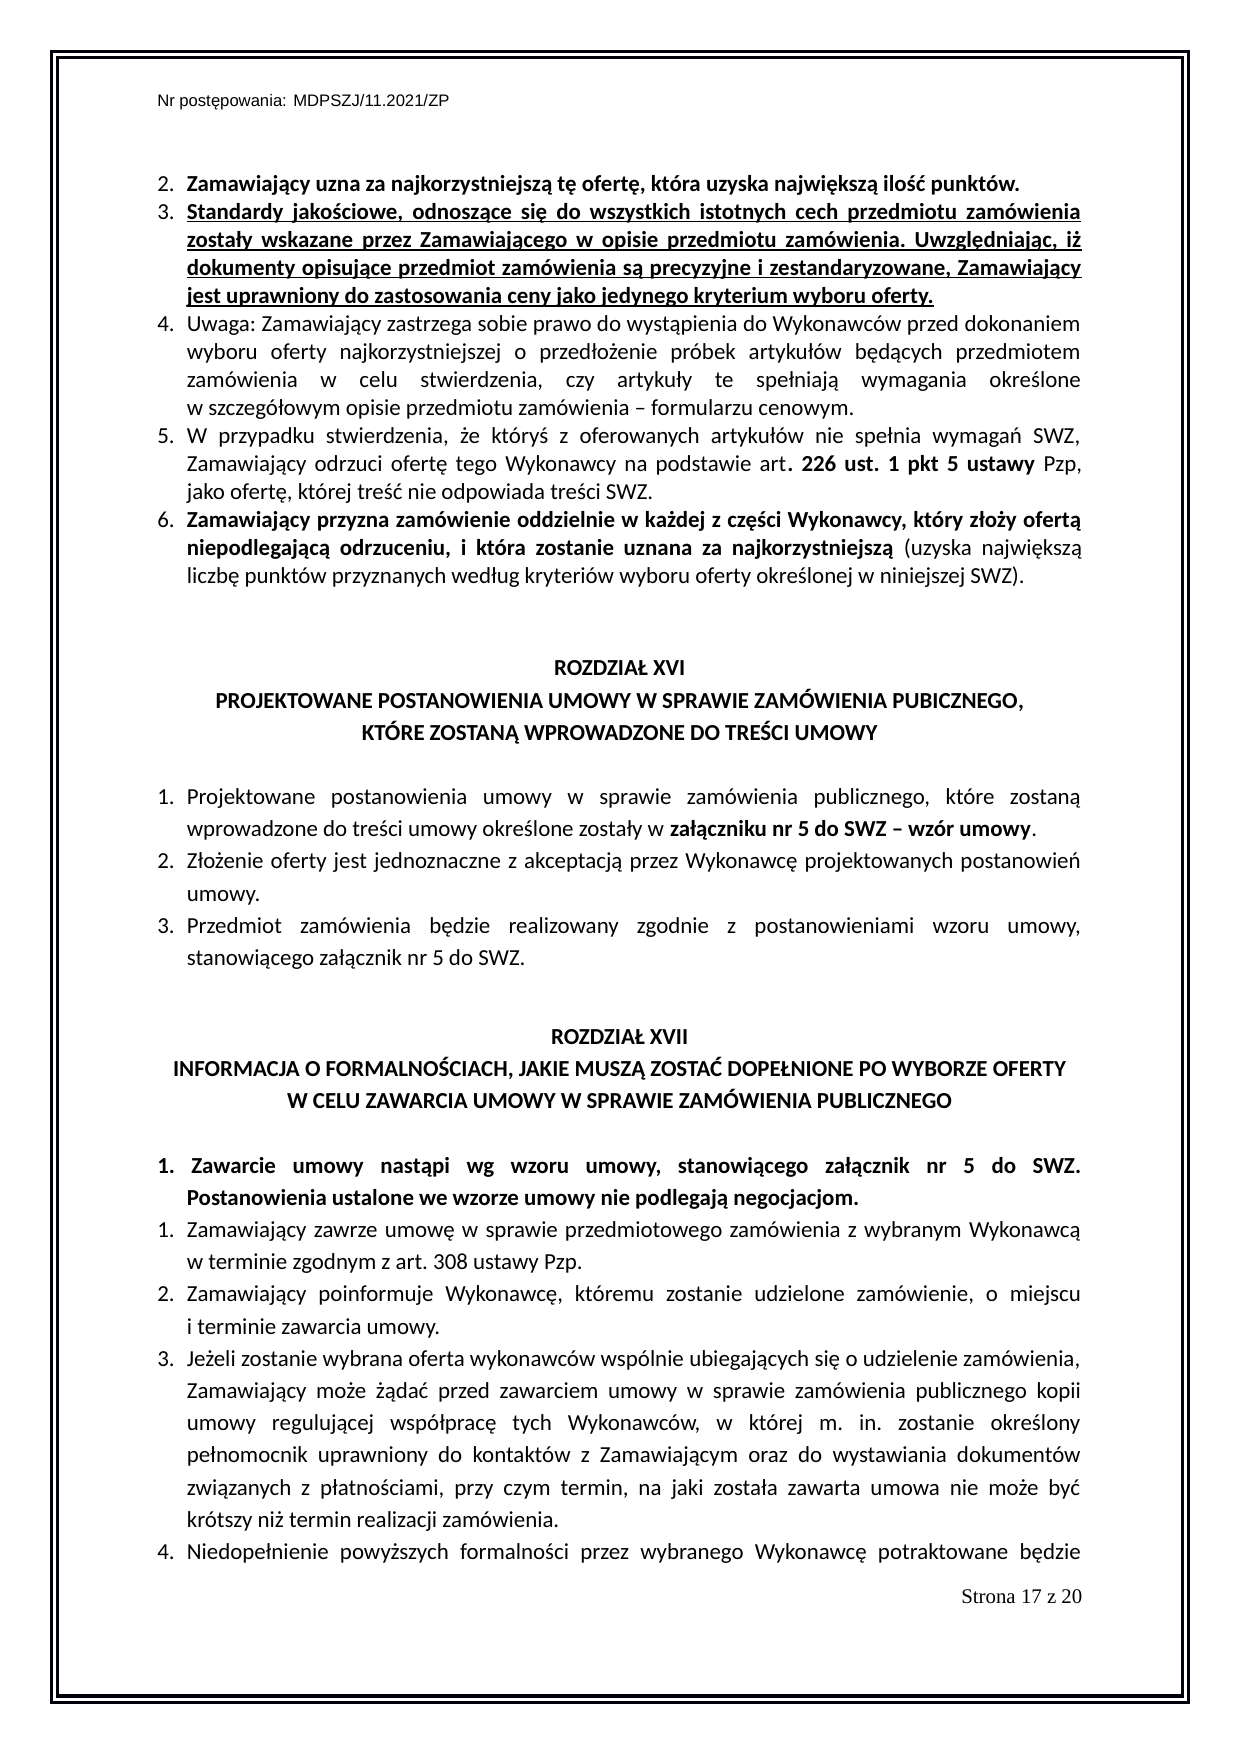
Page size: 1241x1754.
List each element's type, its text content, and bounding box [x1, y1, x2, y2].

list Jeżeli zostanie wybrana oferta wykonawców wspólnie ubiegających się o udzielenie zamówienia, Zamawiający może żądać przed zawarciem umowy w sprawie zamówienia publicznego kopii umowy regulującej współpracę tych Wykonawców, w której m. in. zostanie określony pełnomocnik uprawniony do kontaktów z Zamawiającym oraz do wystawiania dokumentów związanych z płatnościami, przy czym termin, na jaki została zawarta umowa nie może być krótszy niż termin realizacji zamówienia. [157, 1344, 1082, 1533]
text 1. Zawarcie umowy nastąpi wg wzoru umowy, stanowiącego załącznik nr 5 do SWZ. Postanowienia ustalone we wzorze umowy nie podlegają negocjacjom. [157, 1151, 1082, 1211]
text INFORMACJA O FORMALNOŚCIACH, JAKIE MUSZĄ ZOSTAĆ DOPEŁNIONE PO WYBORZE OFERTY [157, 1054, 1082, 1082]
list Zamawiający zawrze umowę w sprawie przedmiotowego zamówienia z wybranym Wykonawcą w terminie zgodnym z art. 308 ustawy Pzp. [157, 1215, 1082, 1275]
text W CELU ZAWARCIA UMOWY W SPRAWIE ZAMÓWIENIA PUBLICZNEGO [157, 1086, 1082, 1114]
list Uwaga: Zamawiający zastrzega sobie prawo do wystąpienia do Wykonawców przed dokonaniem wyboru oferty najkorzystniejszej o przedłożenie próbek artykułów będących przedmiotem zamówienia w celu stwierdzenia, czy artykuły te spełniają wymagania określone w szczegółowym opisie przedmiotu zamówienia – formularzu cenowym. [157, 309, 1082, 421]
list Zamawiający uzna za najkorzystniejszą tę ofertę, która uzyska największą ilość punktów. [157, 169, 1082, 197]
list W przypadku stwierdzenia, że któryś z oferowanych artykułów nie spełnia wymagań SWZ, Zamawiający odrzuci ofertę tego Wykonawcy na podstawie art. 226 ust. 1 pkt 5 ustawy Pzp, jako ofertę, której treść nie odpowiada treści SWZ. [157, 421, 1082, 505]
list Przedmiot zamówienia będzie realizowany zgodnie z postanowieniami wzoru umowy, stanowiącego załącznik nr 5 do SWZ. [157, 911, 1082, 971]
list Projektowane postanowienia umowy w sprawie zamówienia publicznego, które zostaną wprowadzone do treści umowy określone zostały w załączniku nr 5 do SWZ – wzór umowy. [157, 782, 1082, 842]
text ROZDZIAŁ XVI [157, 653, 1082, 682]
list Standardy jakościowe, odnoszące się do wszystkich istotnych cech przedmiotu zamówienia zostały wskazane przez Zamawiającego w opisie przedmiotu zamówienia. Uwzględniając, iż dokumenty opisujące przedmiot zamówienia są precyzyjne i zestandaryzowane, Zamawiający jest uprawniony do zastosowania ceny jako jedynego kryterium wyboru oferty. [157, 197, 1082, 309]
text ROZDZIAŁ XVII [157, 1022, 1082, 1050]
list Zamawiający poinformuje Wykonawcę, któremu zostanie udzielone zamówienie, o miejscu i terminie zawarcia umowy. [157, 1279, 1082, 1340]
text KTÓRE ZOSTANĄ WPROWADZONE DO TREŚCI UMOWY [157, 718, 1082, 746]
list Niedopełnienie powyższych formalności przez wybranego Wykonawcę potraktowane będzie [157, 1537, 1082, 1565]
list Złożenie oferty jest jednoznaczne z akceptacją przez Wykonawcę projektowanych postanowień umowy. [157, 847, 1082, 907]
list Zamawiający przyzna zamówienie oddzielnie w każdej z części Wykonawcy, który złoży ofertą niepodlegającą odrzuceniu, i która zostanie uznana za najkorzystniejszą (uzyska największą liczbę punktów przyznanych według kryteriów wyboru oferty określonej w niniejszej SWZ). [157, 505, 1082, 589]
text PROJEKTOWANE POSTANOWIENIA UMOWY W SPRAWIE ZAMÓWIENIA PUBICZNEGO, [157, 686, 1082, 714]
